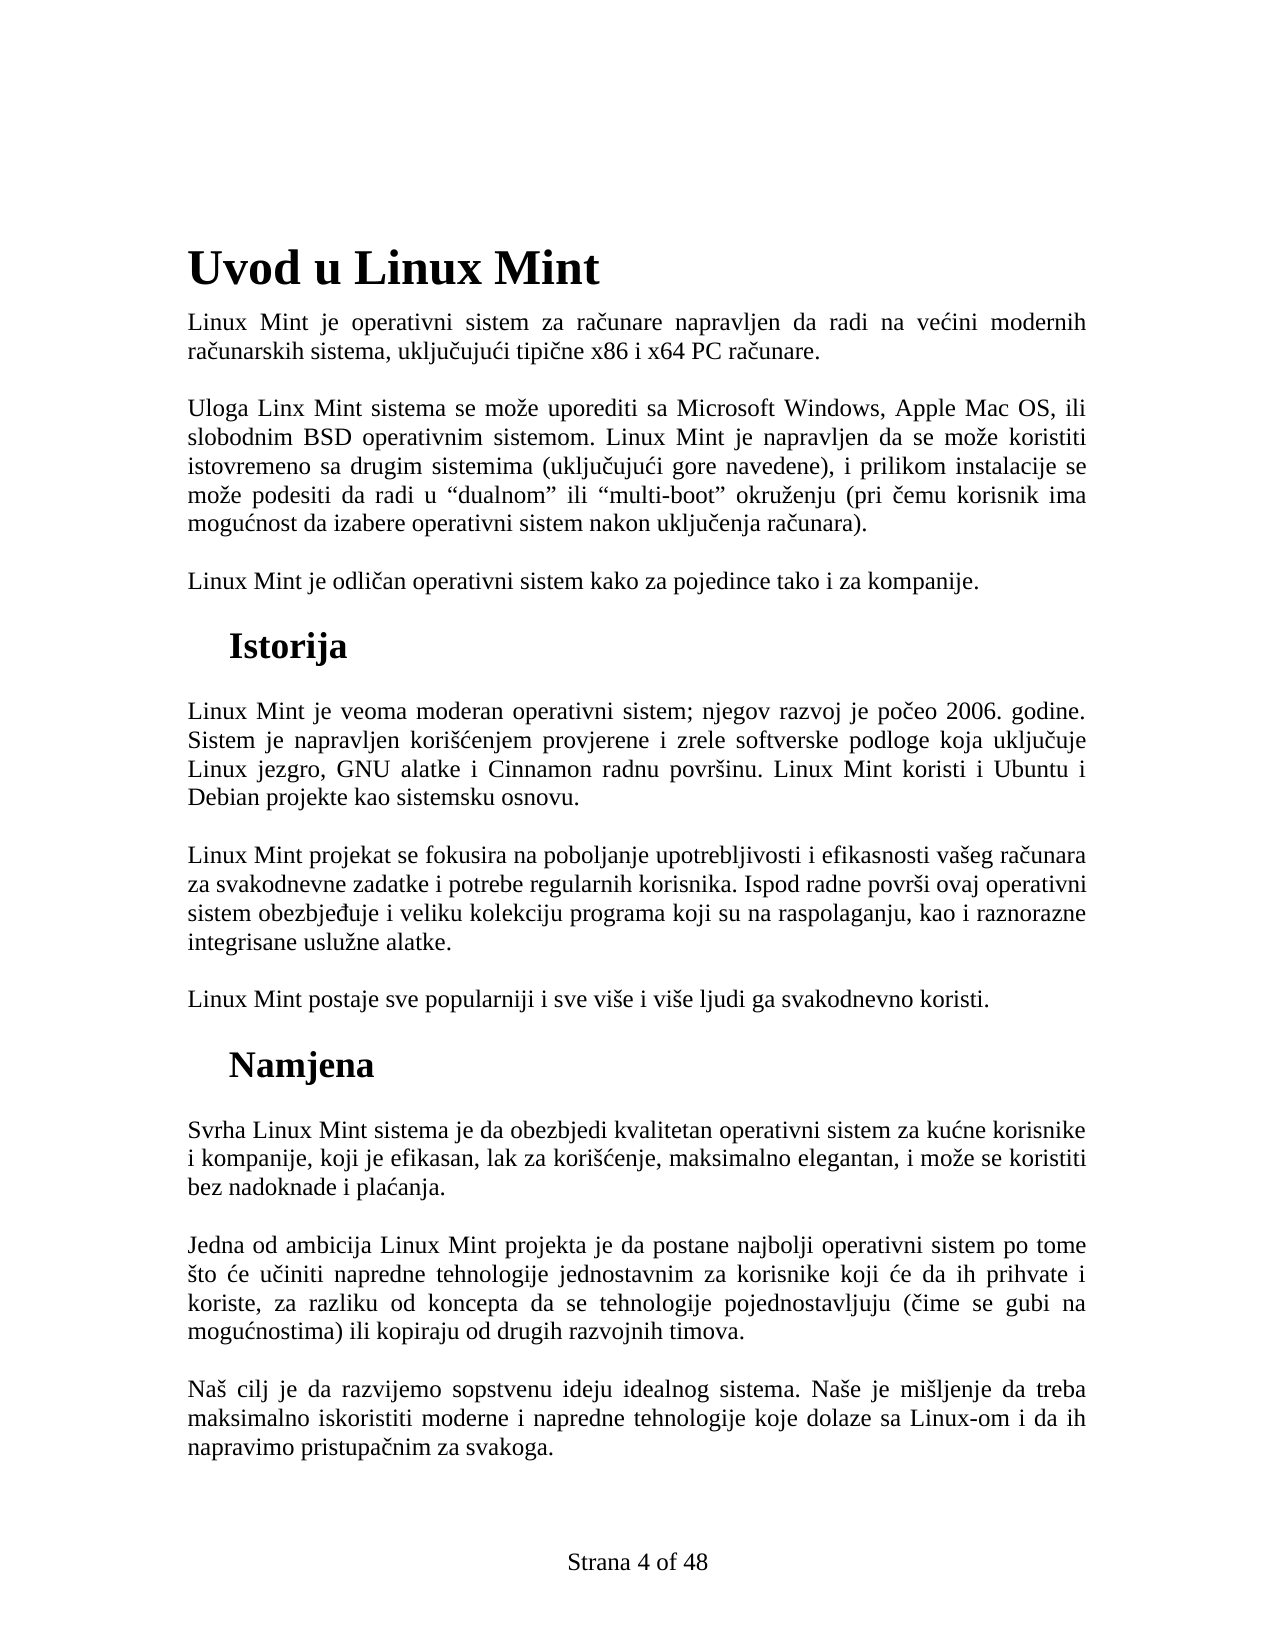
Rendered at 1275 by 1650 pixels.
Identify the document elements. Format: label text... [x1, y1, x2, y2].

text Linux Mint je odličan operativni sistem kako za pojedince tako i za kompanije. [187, 566, 1087, 595]
text Linux Mint je veoma moderan operativni sistem; njegov razvoj je počeo 2006. godine. Sistem je napravljen korišćenjem provjerene i zrele softverske podloge koja uključuje Linux jezgro, GNU alatke i Cinnamon radnu površinu. Linux Mint koristi i Ubuntu i Debian projekte kao sistemsku osnovu. [187, 696, 1087, 811]
subtitle Uvod u Linux Mint [187, 237, 1087, 295]
text Naš cilj je da razvijemo sopstvenu ideju idealnog sistema. Naše je mišljenje da treba maksimalno iskoristiti moderne i napredne tehnologije koje dolaze sa Linux-om i da ih napravimo pristupačnim za svakoga. [187, 1374, 1087, 1461]
text Uloga Linx Mint sistema se može uporediti sa Microsoft Windows, Apple Mac OS, ili slobodnim BSD operativnim sistemom. Linux Mint je napravljen da se može koristiti istovremeno sa drugim sistemima (uključujući gore navedene), i prilikom instalacije se može podesiti da radi u “dualnom” ili “multi-boot” okruženju (pri čemu korisnik ima mogućnost da izabere operativni sistem nakon uključenja računara). [187, 393, 1087, 537]
text Linux Mint projekat se fokusira na poboljanje upotrebljivosti i efikasnosti vašeg računara za svakodnevne zadatke i potrebe regularnih korisnika. Ispod radne površi ovaj operativni sistem obezbjeđuje i veliku kolekciju programa koji su na raspolaganju, kao i raznorazne integrisane uslužne alatke. [187, 840, 1087, 955]
text Svrha Linux Mint sistema je da obezbjedi kvalitetan operativni sistem za kućne korisnike i kompanije, koji je efikasan, lak za korišćenje, maksimalno elegantan, i može se koristiti bez nadoknade i plaćanja. [187, 1115, 1087, 1201]
text Linux Mint je operativni sistem za računare napravljen da radi na većini modernih računarskih sistema, uključujući tipične x86 i x64 PC računare. [187, 307, 1087, 365]
subtitle Namjena [187, 1042, 1087, 1086]
subtitle Istorija [187, 624, 1087, 667]
text Jedna od ambicija Linux Mint projekta je da postane najbolji operativni sistem po tome što će učiniti napredne tehnologije jednostavnim za korisnike koji će da ih prihvate i koriste, za razliku od koncepta da se tehnologije pojednostavljuju (čime se gubi na mogućnostima) ili kopiraju od drugih razvojnih timova. [187, 1230, 1087, 1345]
text Linux Mint postaje sve popularniji i sve više i više ljudi ga svakodnevno koristi. [187, 984, 1087, 1013]
